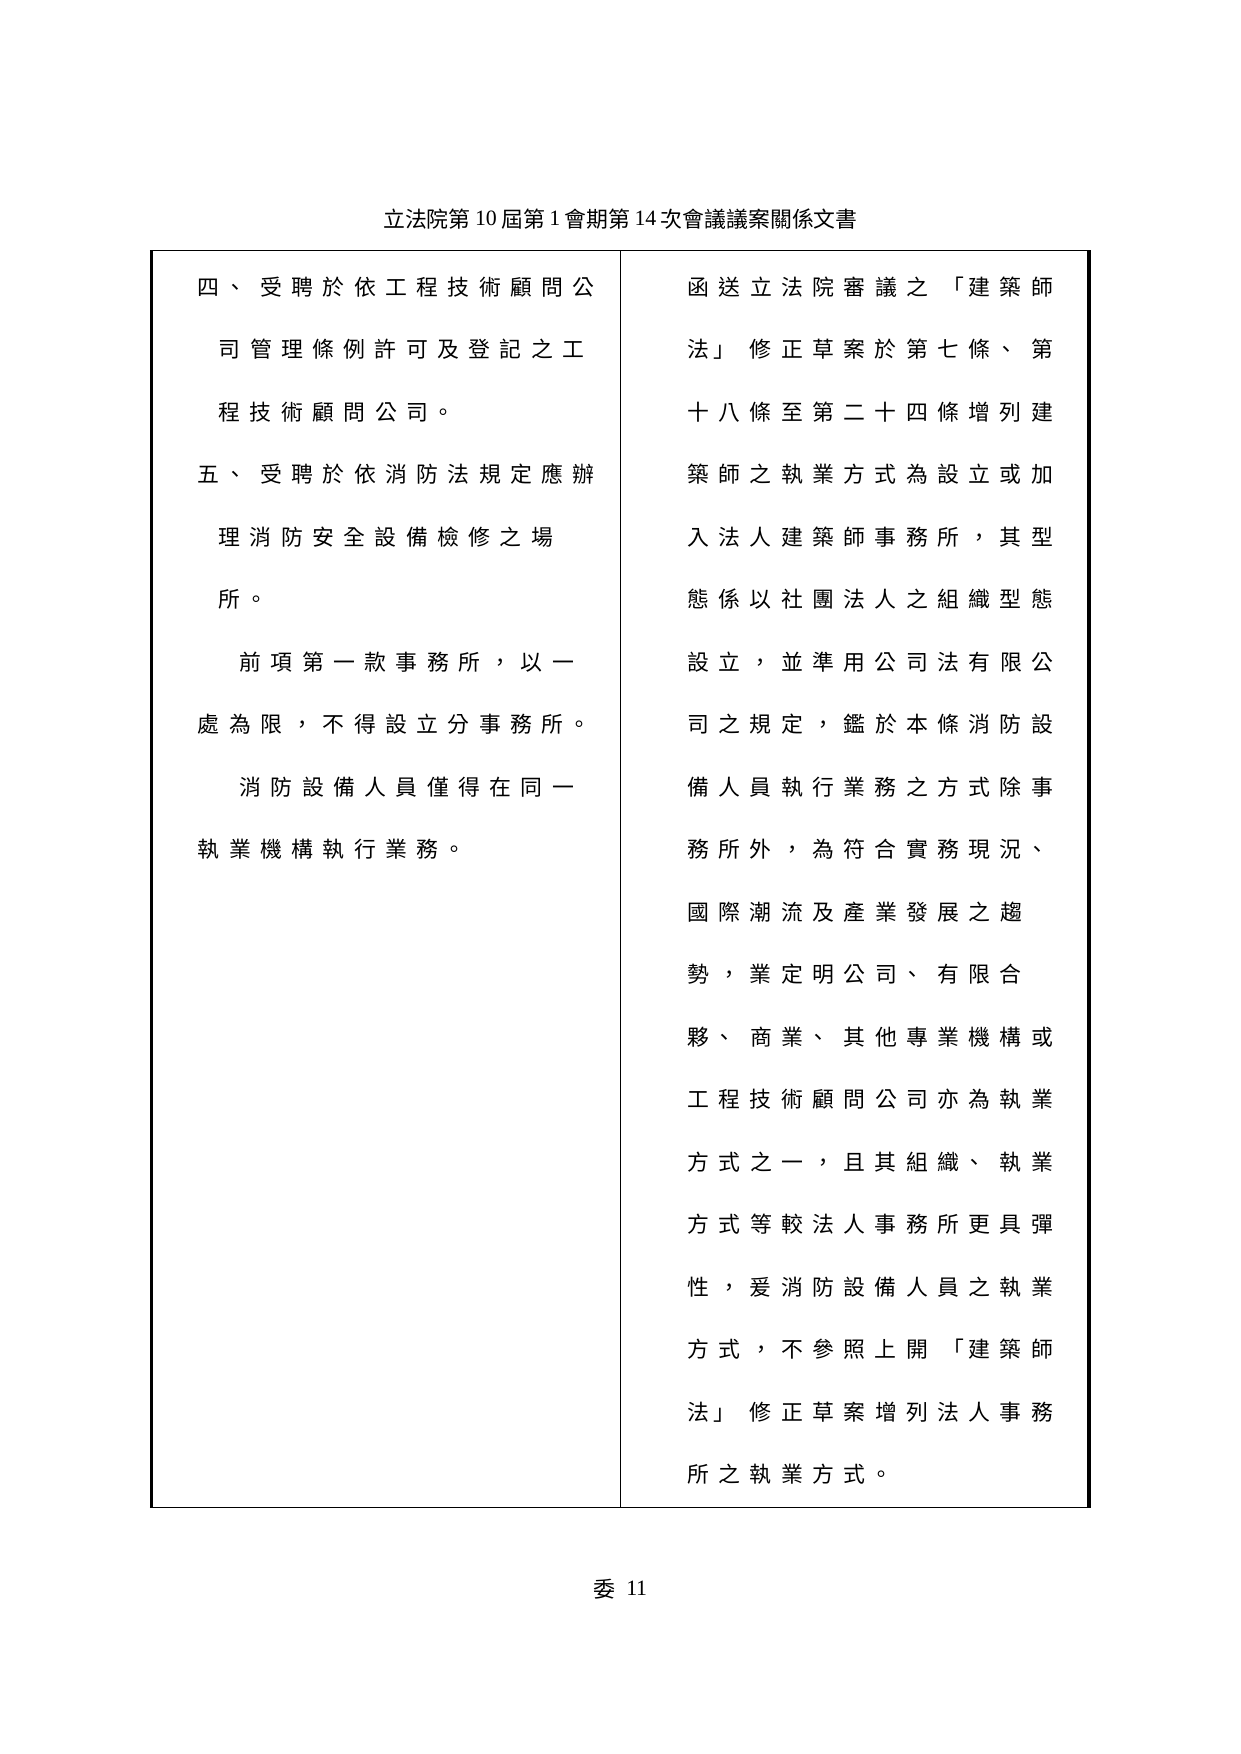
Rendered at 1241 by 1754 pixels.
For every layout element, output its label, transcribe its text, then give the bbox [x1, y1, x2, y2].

table_cell 函送立法院審議之「建築師法」修正草案於第七條、第十八條至第二十四條增列建築師之執業方式為設立或加入法人建築師事務所，其型態係以社團法人之組織型態設立，並準用公司法有限公司之規定，鑑於本條消防設備人員執行業務之方式除事務所外，為符合實務現況、國際潮流及產業發展之趨勢，業定明公司、有限合夥、商業、其他專業機構或工程技術顧問公司亦為執業方式之一，且其組織、執業方式等較法人事務所更具彈性，爰消防設備人員之執業方式，不參照上開「建築師法」修正草案增列法人事務所之執業方式。 [621, 251, 1087, 1507]
table_cell 四、受聘於依工程技術顧問公司管理條例許可及登記之工程技術顧問公司。 五、受聘於依消防法規定應辦理消防安全設備檢修之場所。 前項第一款事務所，以一處為限，不得設立分事務所。 消防設備人員僅得在同一執業機構執行業務。 [153, 251, 620, 1507]
